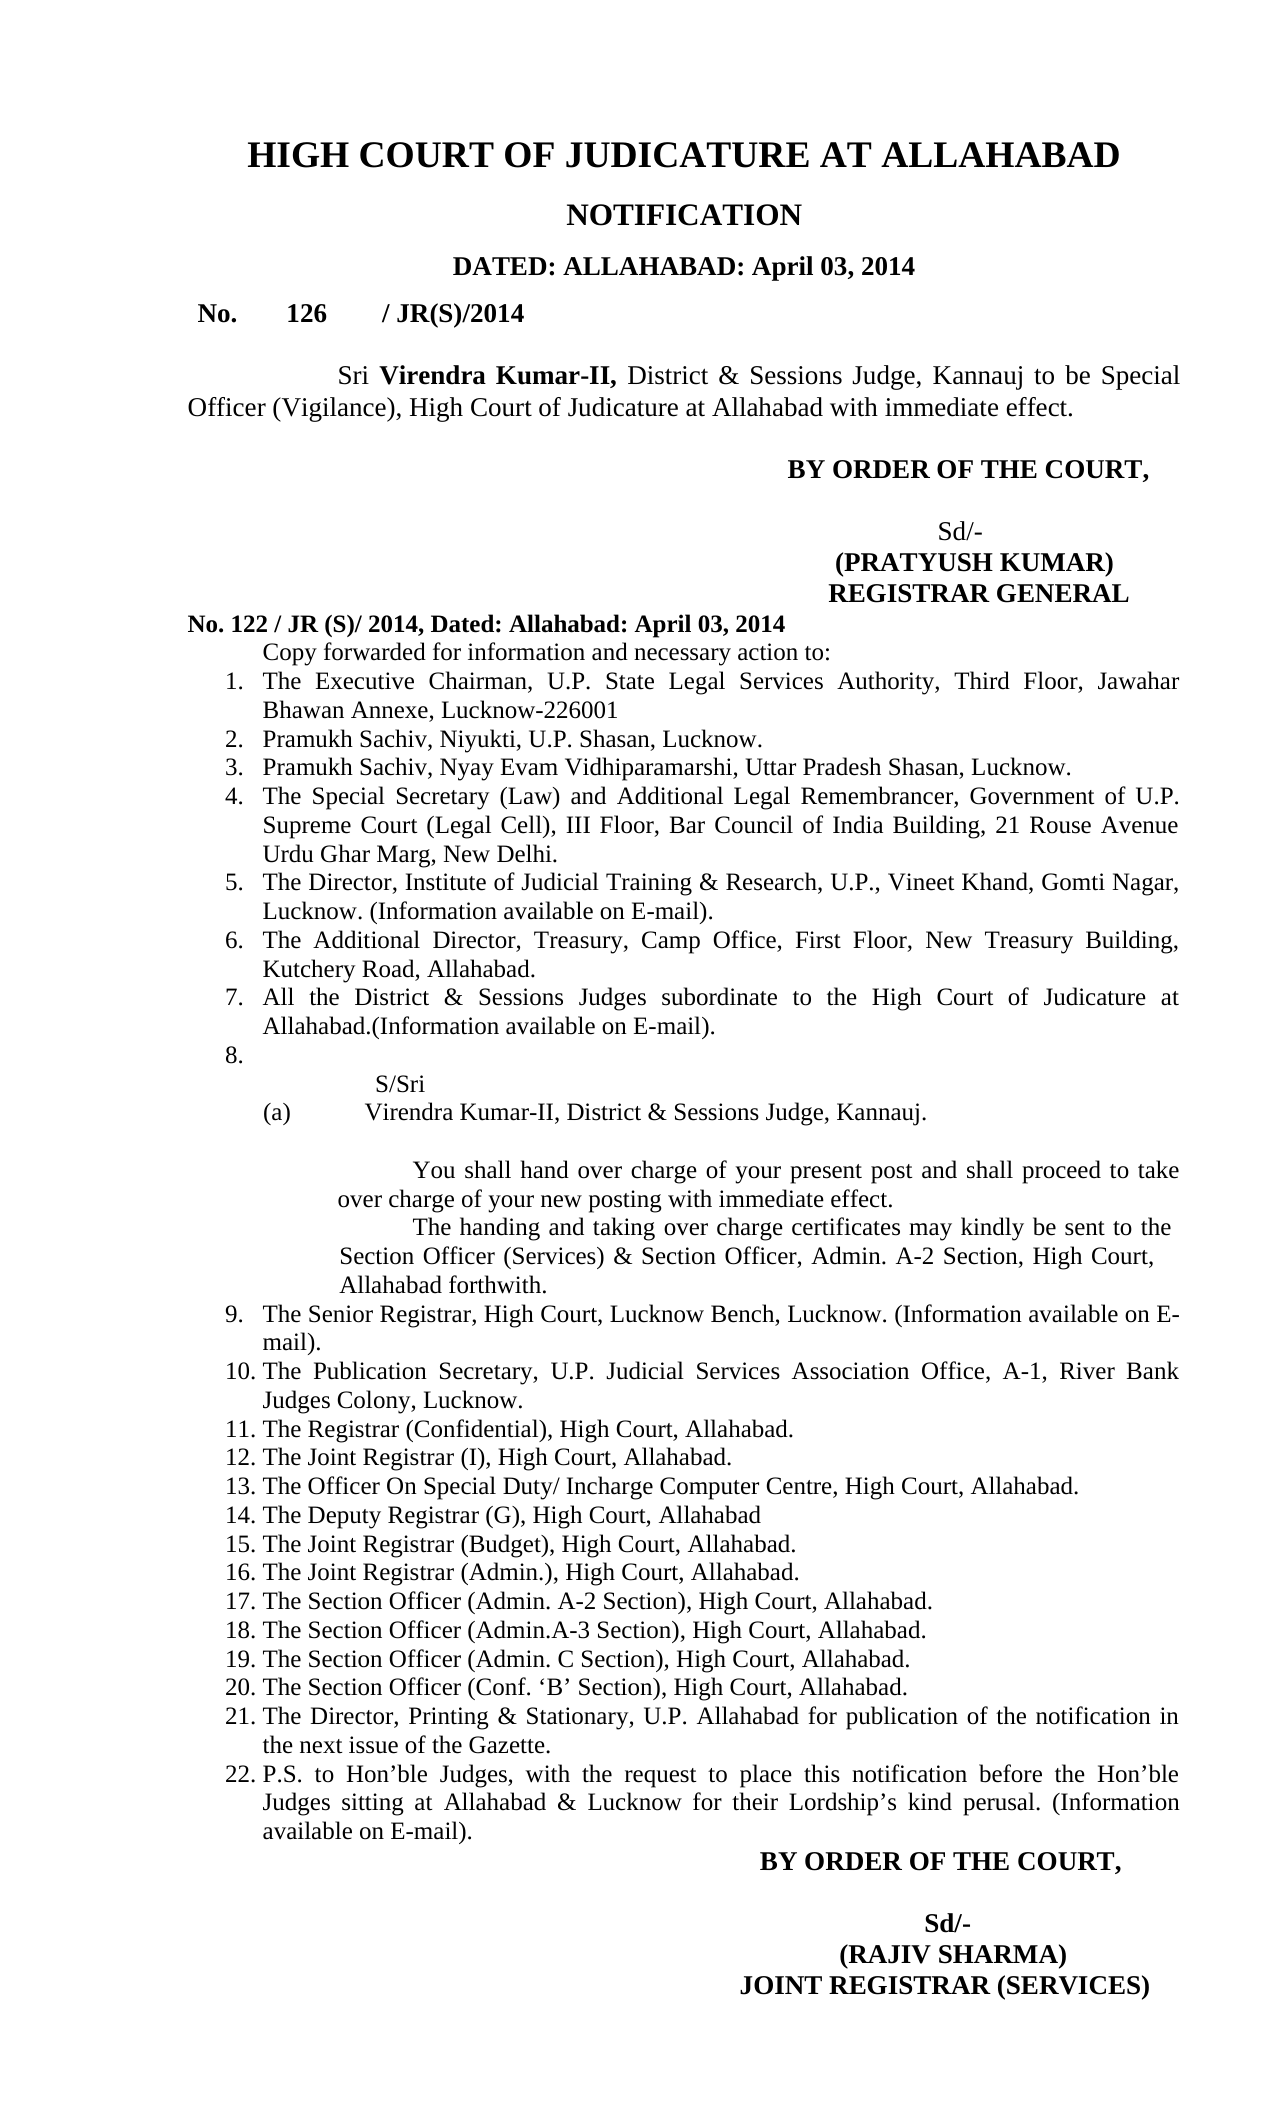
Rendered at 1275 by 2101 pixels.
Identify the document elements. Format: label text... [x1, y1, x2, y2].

text JOINT REGISTRAR (SERVICES) [712, 1969, 1181, 2001]
text HIGH COURT OF JUDICATURE AT ALLAHABAD [187, 132, 1181, 175]
list All the District & Sessions Judges subordinate to the High Court of Judicature at Allahabad.(Information available on E-mail). [225, 982, 1181, 1040]
text You shall hand over charge of your present post and shall proceed to take over charge of your new posting with immediate effect. [300, 1155, 1181, 1212]
text (PRATYUSH KUMAR) [187, 546, 1182, 577]
subtitle DATED: ALLAHABAD: April 03, 2014 [187, 251, 1181, 282]
text Sd/- [187, 515, 1181, 546]
list S/Sri [225, 1069, 1181, 1097]
list The Deputy Registrar (G), High Court, Allahabad [225, 1500, 1181, 1529]
subtitle NOTIFICATION [187, 197, 1181, 233]
list Pramukh Sachiv, Nyay Evam Vidhiparamarshi, Uttar Pradesh Shasan, Lucknow. [225, 752, 1181, 781]
subtitle No. 122 / JR (S)/ 2014, Dated: Allahabad: April 03, 2014 [187, 609, 1181, 637]
list The Joint Registrar (I), High Court, Allahabad. [225, 1442, 1181, 1471]
list The Section Officer (Admin.A-3 Section), High Court, Allahabad. [225, 1615, 1181, 1644]
text BY ORDER OF THE COURT, [562, 453, 1181, 484]
table_header No. [186, 297, 275, 328]
table_header 126 [275, 297, 364, 328]
text BY ORDER OF THE COURT, [562, 1845, 1181, 1876]
table_header Virendra Kumar-II, District & Sessions Judge, Kannauj. [353, 1098, 1153, 1126]
list The Joint Registrar (Budget), High Court, Allahabad. [225, 1529, 1181, 1557]
list The Officer On Special Duty/ Incharge Computer Centre, High Court, Allahabad. [225, 1471, 1181, 1500]
list The Additional Director, Treasury, Camp Office, First Floor, New Treasury Building, Kutchery Road, Allahabad. [225, 925, 1181, 982]
list The Director, Printing & Stationary, U.P. Allahabad for publication of the notification in the next issue of the Gazette. [225, 1701, 1181, 1759]
text REGISTRAR GENERAL [187, 577, 1182, 609]
list P.S. to Hon’ble Judges, with the request to place this notification before the Hon’ble Judges sitting at Allahabad & Lucknow for their Lordship’s kind perusal. (Information available on E-mail). [225, 1759, 1181, 1845]
list The Senior Registrar, High Court, Lucknow Bench, Lucknow. (Information available on E-mail). [225, 1299, 1181, 1356]
text The handing and taking over charge certificates may kindly be sent to the Section Officer (Services) & Section Officer, Admin. A-2 Section, High Court, Allahabad forthwith. [291, 1212, 1181, 1299]
list The Special Secretary (Law) and Additional Legal Remembrancer, Government of U.P. Supreme Court (Legal Cell), III Floor, Bar Council of India Building, 21 Rouse Avenue Urdu Ghar Marg, New Delhi. [225, 781, 1181, 867]
list Pramukh Sachiv, Niyukti, U.P. Shasan, Lucknow. [225, 724, 1181, 752]
list The Joint Registrar (Admin.), High Court, Allahabad. [225, 1557, 1181, 1586]
text Sri Virendra Kumar-II, District & Sessions Judge, Kannauj to be Special Officer (Vigilance), High Court of Judicature at Allahabad with immediate effect. [187, 359, 1181, 422]
list The Director, Institute of Judicial Training & Research, U.P., Vineet Khand, Gomti Nagar, Lucknow. (Information available on E-mail). [225, 867, 1181, 925]
list The Registrar (Confidential), High Court, Allahabad. [225, 1414, 1181, 1442]
table_header / JR(S)/2014 [364, 297, 714, 328]
list The Executive Chairman, U.P. State Legal Services Authority, Third Floor, Jawahar Bhawan Annexe, Lucknow-226001 [225, 666, 1181, 724]
text (RAJIV SHARMA) [712, 1938, 1181, 1969]
table_header [252, 1098, 353, 1126]
list The Section Officer (Conf. ‘B’ Section), High Court, Allahabad. [225, 1672, 1181, 1701]
list The Publication Secretary, U.P. Judicial Services Association Office, A-1, River Bank Judges Colony, Lucknow. [225, 1356, 1181, 1414]
text Copy forwarded for information and necessary action to: [187, 637, 1181, 666]
text Sd/- [712, 1907, 1182, 1938]
list The Section Officer (Admin. C Section), High Court, Allahabad. [225, 1644, 1181, 1672]
list The Section Officer (Admin. A-2 Section), High Court, Allahabad. [225, 1586, 1181, 1615]
